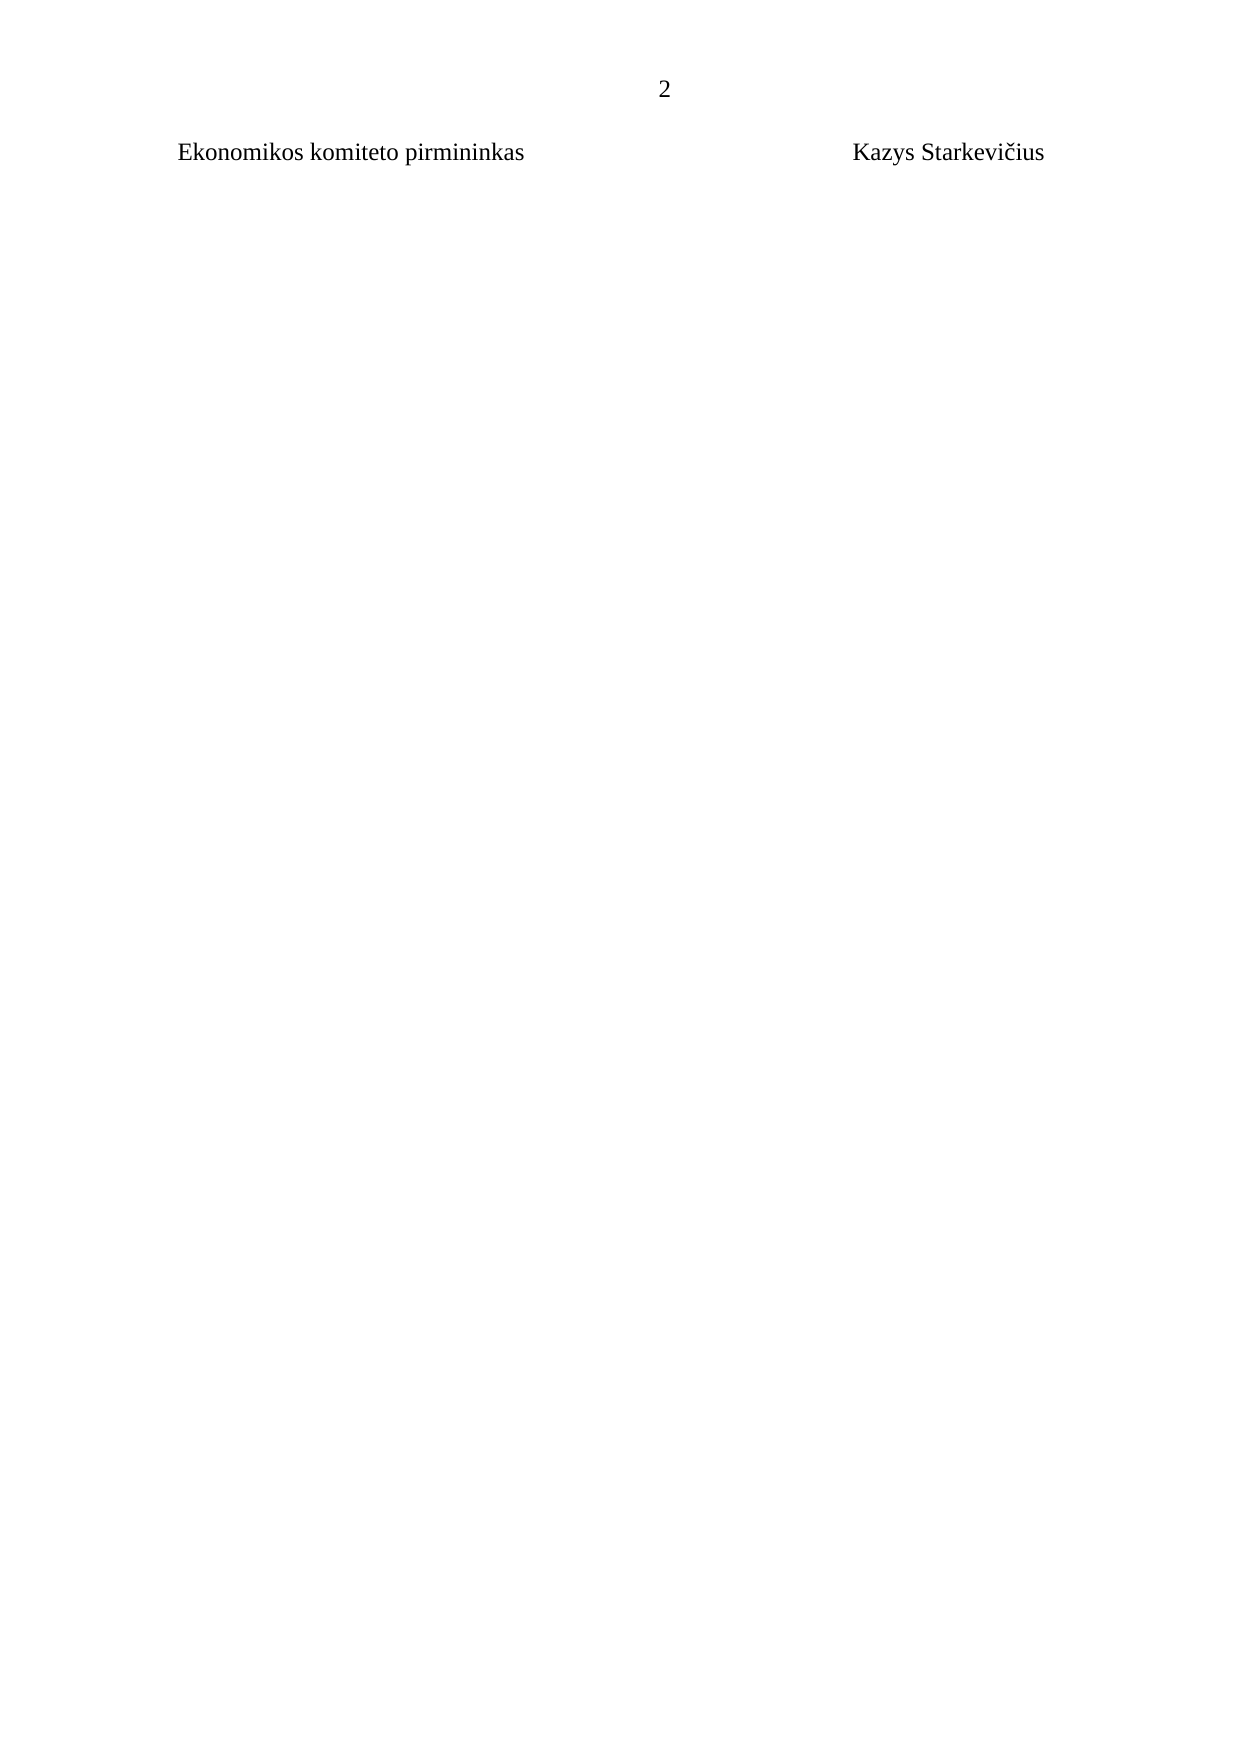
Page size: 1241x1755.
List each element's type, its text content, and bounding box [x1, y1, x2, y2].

text Ekonomikos komiteto pirmininkas Kazys Starkevičius [177, 137, 1152, 165]
